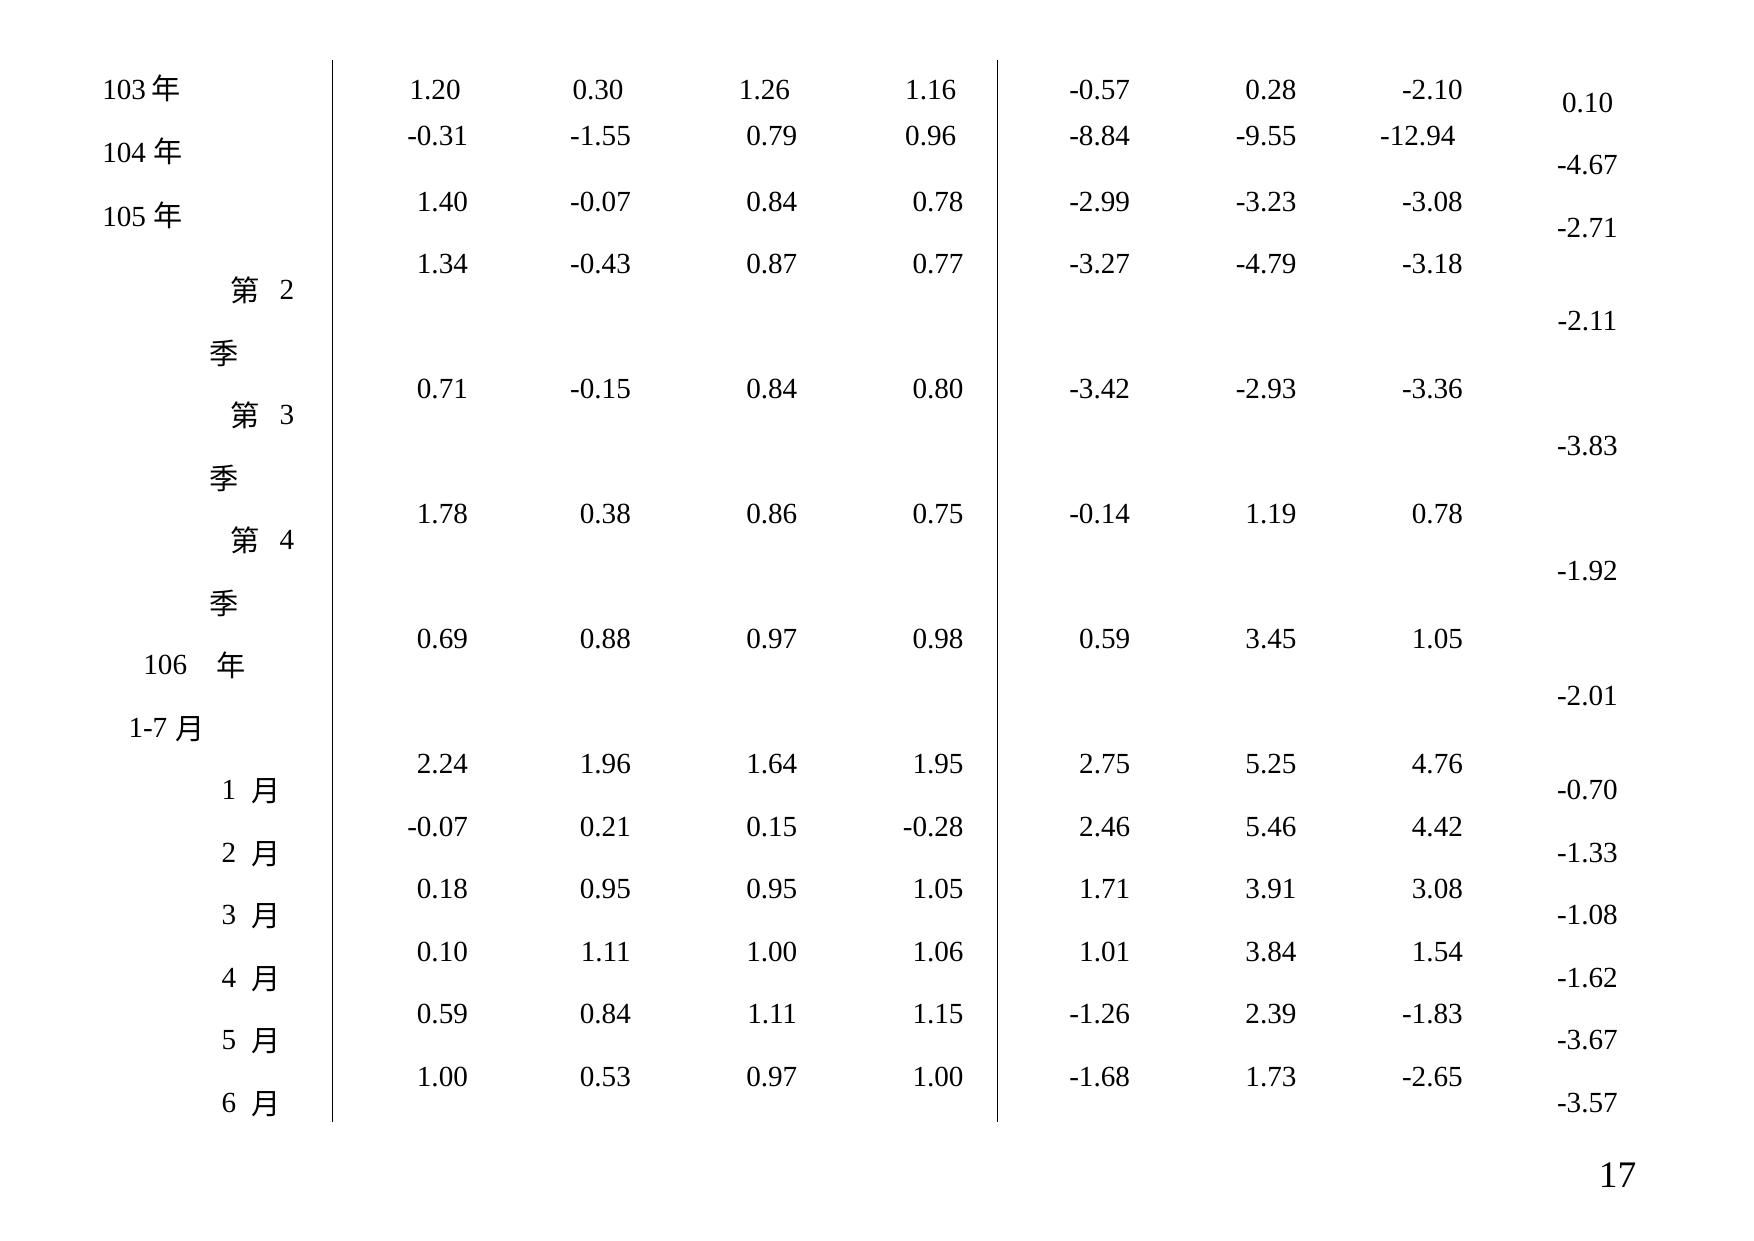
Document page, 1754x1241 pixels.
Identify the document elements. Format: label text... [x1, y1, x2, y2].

table_cell 0.77 [831, 247, 997, 372]
table_cell 0.84 [665, 372, 831, 497]
table_cell 0.88 [502, 622, 665, 747]
table_cell 5.25 [1164, 747, 1330, 810]
table_cell 105 年 [91, 185, 332, 247]
table_cell 1.64 [665, 747, 831, 810]
table_cell -0.14 [998, 497, 1164, 622]
table_cell 3.08 [1330, 872, 1497, 935]
table_cell 1.95 [831, 747, 997, 810]
table_cell 3.45 [1164, 622, 1330, 747]
table_cell -2.11 [1497, 247, 1663, 372]
table_cell 2.39 [1164, 997, 1330, 1060]
table_cell 0.98 [831, 622, 997, 747]
table_cell 4.76 [1330, 747, 1497, 810]
table_cell 0.95 [665, 872, 831, 935]
table_cell -3.42 [998, 372, 1164, 497]
table_cell -1.92 [1497, 497, 1663, 622]
table_cell 1.71 [998, 872, 1164, 935]
table_cell 0.69 [333, 622, 502, 747]
table_cell 1.19 [1164, 497, 1330, 622]
table_cell 0.80 [831, 372, 997, 497]
table_cell 0.59 [333, 997, 502, 1060]
table_cell -3.57 [1497, 1060, 1663, 1122]
table_cell -3.36 [1330, 372, 1497, 497]
table_cell -1.83 [1330, 997, 1497, 1060]
table_cell -1.08 [1497, 872, 1663, 935]
table_cell -3.27 [998, 247, 1164, 372]
table_cell 0.18 [333, 872, 502, 935]
table_cell 103年 [91, 60, 332, 122]
table_cell -3.83 [1497, 372, 1663, 497]
table_cell 1.78 [333, 497, 502, 622]
table_cell 4月 [91, 935, 332, 997]
table_cell 1.20 [333, 60, 502, 122]
table_cell -1.33 [1497, 810, 1663, 872]
table_cell -1.26 [998, 997, 1164, 1060]
table_cell -1.62 [1497, 935, 1663, 997]
table_cell -0.57 [998, 60, 1164, 122]
table_cell 2.46 [998, 810, 1164, 872]
table_cell -4.67 [1497, 122, 1663, 185]
table_cell 104 年 [91, 122, 332, 185]
table_cell 0.79 [665, 122, 831, 185]
table_cell 1.26 [665, 60, 831, 122]
table_cell 0.87 [665, 247, 831, 372]
table_cell 5月 [91, 997, 332, 1060]
table_cell -0.07 [333, 810, 502, 872]
table_cell 1.00 [665, 935, 831, 997]
table_cell -0.31 [333, 122, 502, 185]
table_cell -0.70 [1497, 747, 1663, 810]
table_cell -2.99 [998, 185, 1164, 247]
table_cell 1.06 [831, 935, 997, 997]
table_cell -3.18 [1330, 247, 1497, 372]
table_cell 1.01 [998, 935, 1164, 997]
table_cell 1.34 [333, 247, 502, 372]
table_cell 4.42 [1330, 810, 1497, 872]
table_cell 0.38 [502, 497, 665, 622]
table_cell 2月 [91, 810, 332, 872]
table_cell 0.53 [502, 1060, 665, 1122]
table_cell 0.59 [998, 622, 1164, 747]
table_cell -3.23 [1164, 185, 1330, 247]
table_cell 1.15 [831, 997, 997, 1060]
table_cell -3.67 [1497, 997, 1663, 1060]
table_cell 1.96 [502, 747, 665, 810]
table_cell 第4季 [91, 497, 332, 622]
table_cell -3.08 [1330, 185, 1497, 247]
table_cell -2.01 [1497, 622, 1663, 747]
table_cell 3.84 [1164, 935, 1330, 997]
table_cell 0.21 [502, 810, 665, 872]
table_cell 第2季 [91, 247, 332, 372]
table_cell -2.10 [1330, 60, 1497, 122]
table_cell -8.84 [998, 122, 1164, 185]
table_cell 1.54 [1330, 935, 1497, 997]
table_cell -2.71 [1497, 185, 1663, 247]
table_cell 0.75 [831, 497, 997, 622]
table_cell 0.30 [502, 60, 665, 122]
table_cell 0.28 [1164, 60, 1330, 122]
table_cell 1.11 [665, 997, 831, 1060]
table_cell -0.43 [502, 247, 665, 372]
table_cell 0.10 [1497, 60, 1663, 122]
table_cell -4.79 [1164, 247, 1330, 372]
table_cell 5.46 [1164, 810, 1330, 872]
table_cell 6月 [91, 1060, 332, 1122]
table_cell 106 年 1-7月 [91, 622, 332, 747]
table_cell 0.96 [831, 122, 997, 185]
table_cell -0.07 [502, 185, 665, 247]
table_cell 0.86 [665, 497, 831, 622]
table_cell -1.68 [998, 1060, 1164, 1122]
table_cell 1.00 [831, 1060, 997, 1122]
table_cell 1.40 [333, 185, 502, 247]
table_cell 1.00 [333, 1060, 502, 1122]
table_cell 第3季 [91, 372, 332, 497]
table_cell 0.84 [665, 185, 831, 247]
table_cell 0.78 [1330, 497, 1497, 622]
table_cell 1.11 [502, 935, 665, 997]
table_cell -1.55 [502, 122, 665, 185]
table_cell 1月 [91, 747, 332, 810]
table_cell 0.95 [502, 872, 665, 935]
table_cell 0.71 [333, 372, 502, 497]
table_cell 2.75 [998, 747, 1164, 810]
table_cell 3.91 [1164, 872, 1330, 935]
table_cell -2.65 [1330, 1060, 1497, 1122]
table_cell 2.24 [333, 747, 502, 810]
table_cell 3月 [91, 872, 332, 935]
table_cell 0.10 [333, 935, 502, 997]
table_cell -9.55 [1164, 122, 1330, 185]
table_cell 0.84 [502, 997, 665, 1060]
table_cell 1.05 [831, 872, 997, 935]
table_cell 0.97 [665, 1060, 831, 1122]
table_cell -0.15 [502, 372, 665, 497]
table_cell 0.78 [831, 185, 997, 247]
table_cell 1.16 [831, 60, 997, 122]
table_cell 1.73 [1164, 1060, 1330, 1122]
table_cell -0.28 [831, 810, 997, 872]
table_cell 0.97 [665, 622, 831, 747]
table_cell 1.05 [1330, 622, 1497, 747]
table_cell 0.15 [665, 810, 831, 872]
table_cell -12.94 [1330, 122, 1497, 185]
table_cell -2.93 [1164, 372, 1330, 497]
